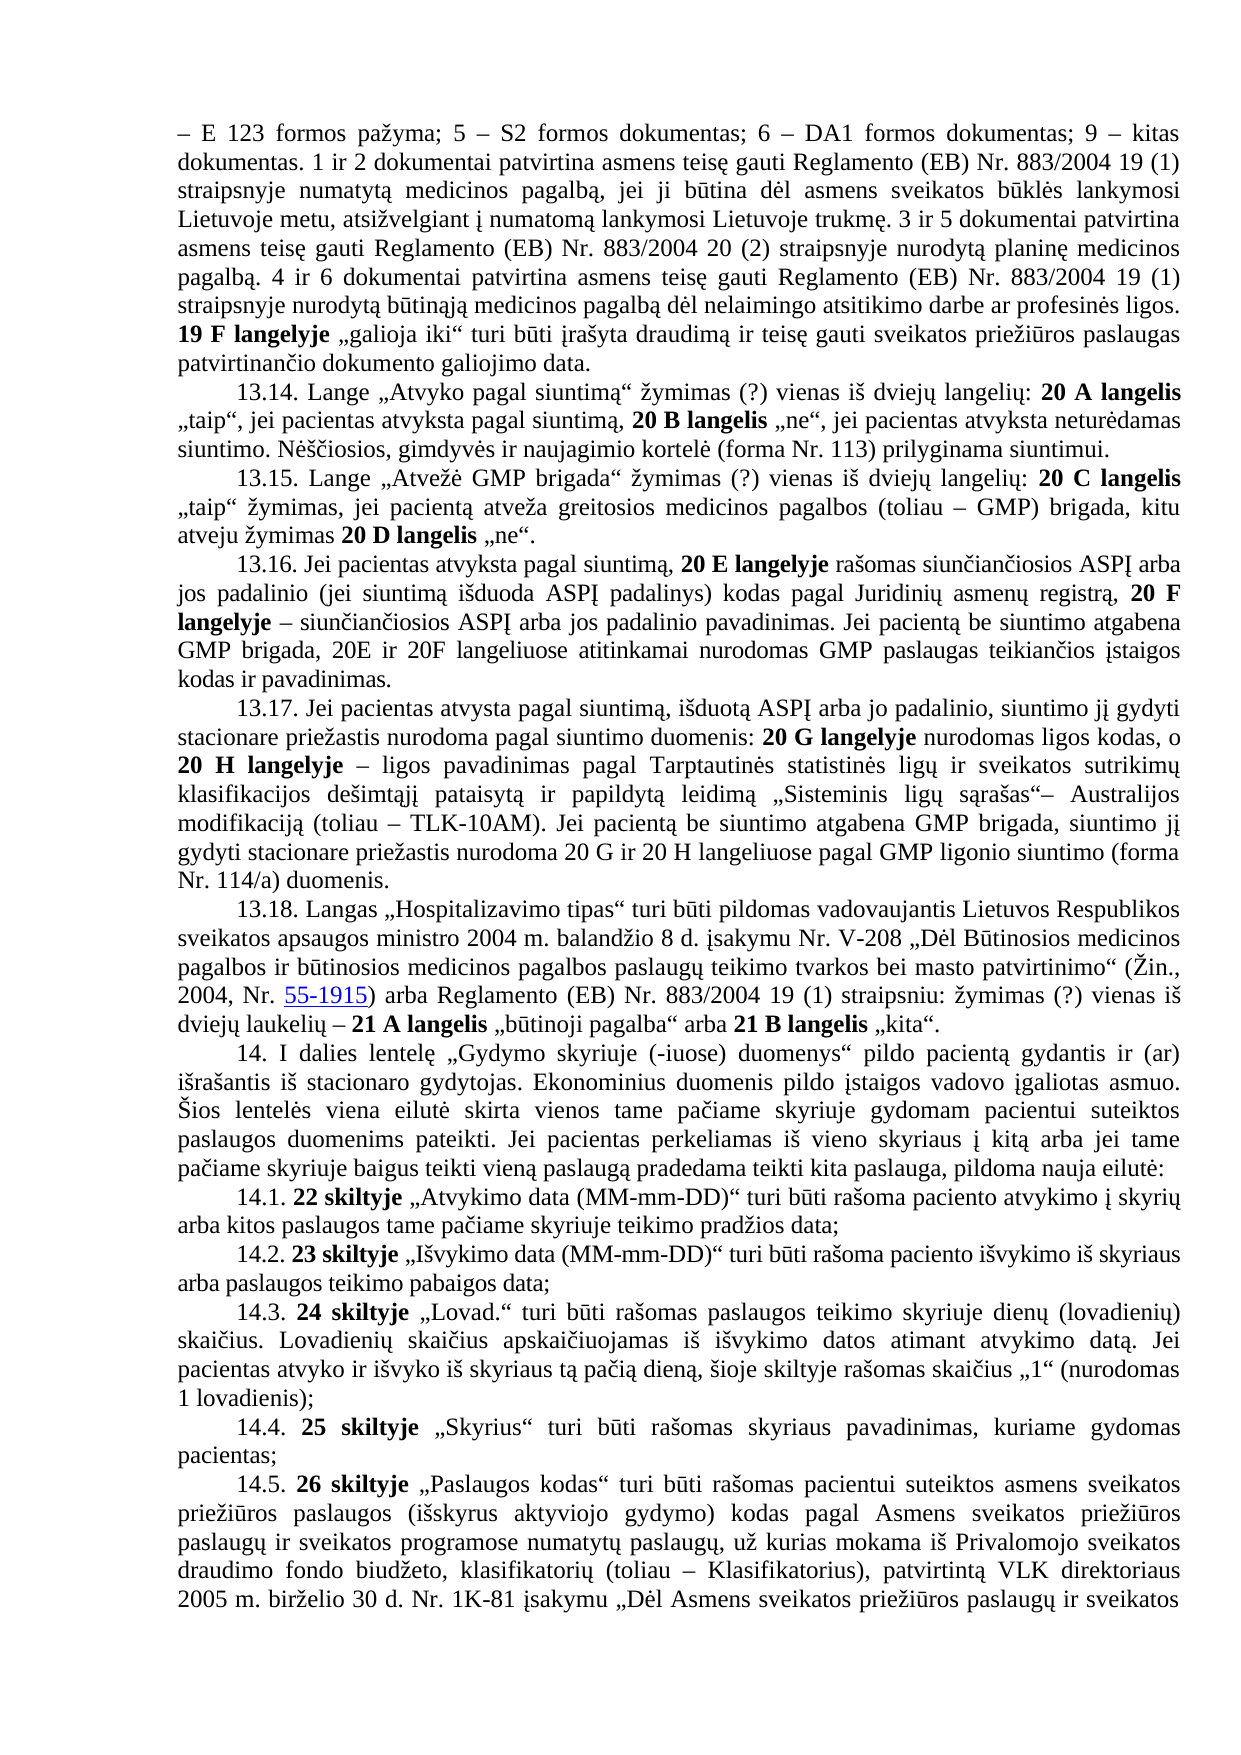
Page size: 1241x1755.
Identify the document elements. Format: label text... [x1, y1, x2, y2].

text 13.14. Lange „Atvyko pagal siuntimą“ žymimas (?[v]) vienas iš dviejų langelių: 20 A langelis „taip“, jei pacientas atvyksta pagal siuntimą, 20 B langelis „ne“, jei pacientas atvyksta neturėdamas siuntimo. Nėščiosios, gimdyvės ir naujagimio kortelė (forma Nr. 113) prilyginama siuntimui. [177, 377, 1181, 463]
text 14. I dalies lentelę „Gydymo skyriuje (-iuose) duomenys“ pildo pacientą gydantis ir (ar) išrašantis iš stacionaro gydytojas. Ekonominius duomenis pildo įstaigos vadovo įgaliotas asmuo. Šios lentelės viena eilutė skirta vienos tame pačiame skyriuje gydomam pacientui suteiktos paslaugos duomenims pateikti. Jei pacientas perkeliamas iš vieno skyriaus į kitą arba jei tame pačiame skyriuje baigus teikti vieną paslaugą pradedama teikti kita paslauga, pildoma nauja eilutė: [177, 1038, 1181, 1182]
text 14.4. 25 skiltyje „Skyrius“ turi būti rašomas skyriaus pavadinimas, kuriame gydomas pacientas; [177, 1412, 1181, 1469]
text 14.5. 26 skiltyje „Paslaugos kodas“ turi būti rašomas pacientui suteiktos asmens sveikatos priežiūros paslaugos (išskyrus aktyviojo gydymo) kodas pagal Asmens sveikatos priežiūros paslaugų ir sveikatos programose numatytų paslaugų, už kurias mokama iš Privalomojo sveikatos draudimo fondo biudžeto, klasifikatorių (toliau – Klasifikatorius), patvirtintą VLK direktoriaus 2005 m. birželio 30 d. Nr. 1K-81 įsakymu „Dėl Asmens sveikatos priežiūros paslaugų ir sveikatos [177, 1469, 1181, 1613]
text – E 123 formos pažyma; 5 – S2 formos dokumentas; 6 – DA1 formos dokumentas; 9 – kitas dokumentas. 1 ir 2 dokumentai patvirtina asmens teisę gauti Reglamento (EB) Nr. 883/2004 19 (1) straipsnyje numatytą medicinos pagalbą, jei ji būtina dėl asmens sveikatos būklės lankymosi Lietuvoje metu, atsižvelgiant į numatomą lankymosi Lietuvoje trukmę. 3 ir 5 dokumentai patvirtina asmens teisę gauti Reglamento (EB) Nr. 883/2004 20 (2) straipsnyje nurodytą planinę medicinos pagalbą. 4 ir 6 dokumentai patvirtina asmens teisę gauti Reglamento (EB) Nr. 883/2004 19 (1) straipsnyje nurodytą būtinąją medicinos pagalbą dėl nelaimingo atsitikimo darbe ar profesinės ligos. 19 F langelyje „galioja iki“ turi būti įrašyta draudimą ir teisę gauti sveikatos priežiūros paslaugas patvirtinančio dokumento galiojimo data. [177, 118, 1181, 377]
text 14.3. 24 skiltyje „Lovad.“ turi būti rašomas paslaugos teikimo skyriuje dienų (lovadienių) skaičius. Lovadienių skaičius apskaičiuojamas iš išvykimo datos atimant atvykimo datą. Jei pacientas atvyko ir išvyko iš skyriaus tą pačią dieną, šioje skiltyje rašomas skaičius „1“ (nurodomas 1 lovadienis); [177, 1297, 1181, 1412]
text 13.16. Jei pacientas atvyksta pagal siuntimą, 20 E langelyje rašomas siunčiančiosios ASPĮ arba jos padalinio (jei siuntimą išduoda ASPĮ padalinys) kodas pagal Juridinių asmenų registrą, 20 F langelyje – siunčiančiosios ASPĮ arba jos padalinio pavadinimas. Jei pacientą be siuntimo atgabena GMP brigada, 20E ir 20F langeliuose atitinkamai nurodomas GMP paslaugas teikiančios įstaigos kodas ir pavadinimas. [177, 549, 1181, 693]
text 13.17. Jei pacientas atvysta pagal siuntimą, išduotą ASPĮ arba jo padalinio, siuntimo jį gydyti stacionare priežastis nurodoma pagal siuntimo duomenis: 20 G langelyje nurodomas ligos kodas, o 20 H langelyje – ligos pavadinimas pagal Tarptautinės statistinės ligų ir sveikatos sutrikimų klasifikacijos dešimtąjį pataisytą ir papildytą leidimą „Sisteminis ligų sąrašas“– Australijos modifikaciją (toliau – TLK-10AM). Jei pacientą be siuntimo atgabena GMP brigada, siuntimo jį gydyti stacionare priežastis nurodoma 20 G ir 20 H langeliuose pagal GMP ligonio siuntimo (forma Nr. 114/a) duomenis. [177, 693, 1181, 894]
text 13.18. Langas „Hospitalizavimo tipas“ turi būti pildomas vadovaujantis Lietuvos Respublikos sveikatos apsaugos ministro 2004 m. balandžio 8 d. įsakymu Nr. V-208 „Dėl Būtinosios medicinos pagalbos ir būtinosios medicinos pagalbos paslaugų teikimo tvarkos bei masto patvirtinimo“ (Žin., 2004, Nr. 55-1915) arba Reglamento (EB) Nr. 883/2004 19 (1) straipsniu: žymimas (?[v]) vienas iš dviejų laukelių – 21 A langelis „būtinoji pagalba“ arba 21 B langelis „kita“. [177, 894, 1181, 1038]
text 14.1. 22 skiltyje „Atvykimo data (MM-mm-DD)“ turi būti rašoma paciento atvykimo į skyrių arba kitos paslaugos tame pačiame skyriuje teikimo pradžios data; [177, 1182, 1181, 1239]
text 14.2. 23 skiltyje „Išvykimo data (MM-mm-DD)“ turi būti rašoma paciento išvykimo iš skyriaus arba paslaugos teikimo pabaigos data; [177, 1239, 1181, 1297]
text 13.15. Lange „Atvežė GMP brigada“ žymimas (?[v]) vienas iš dviejų langelių: 20 C langelis „taip“ žymimas, jei pacientą atveža greitosios medicinos pagalbos (toliau – GMP) brigada, kitu atveju žymimas 20 D langelis „ne“. [177, 463, 1181, 549]
